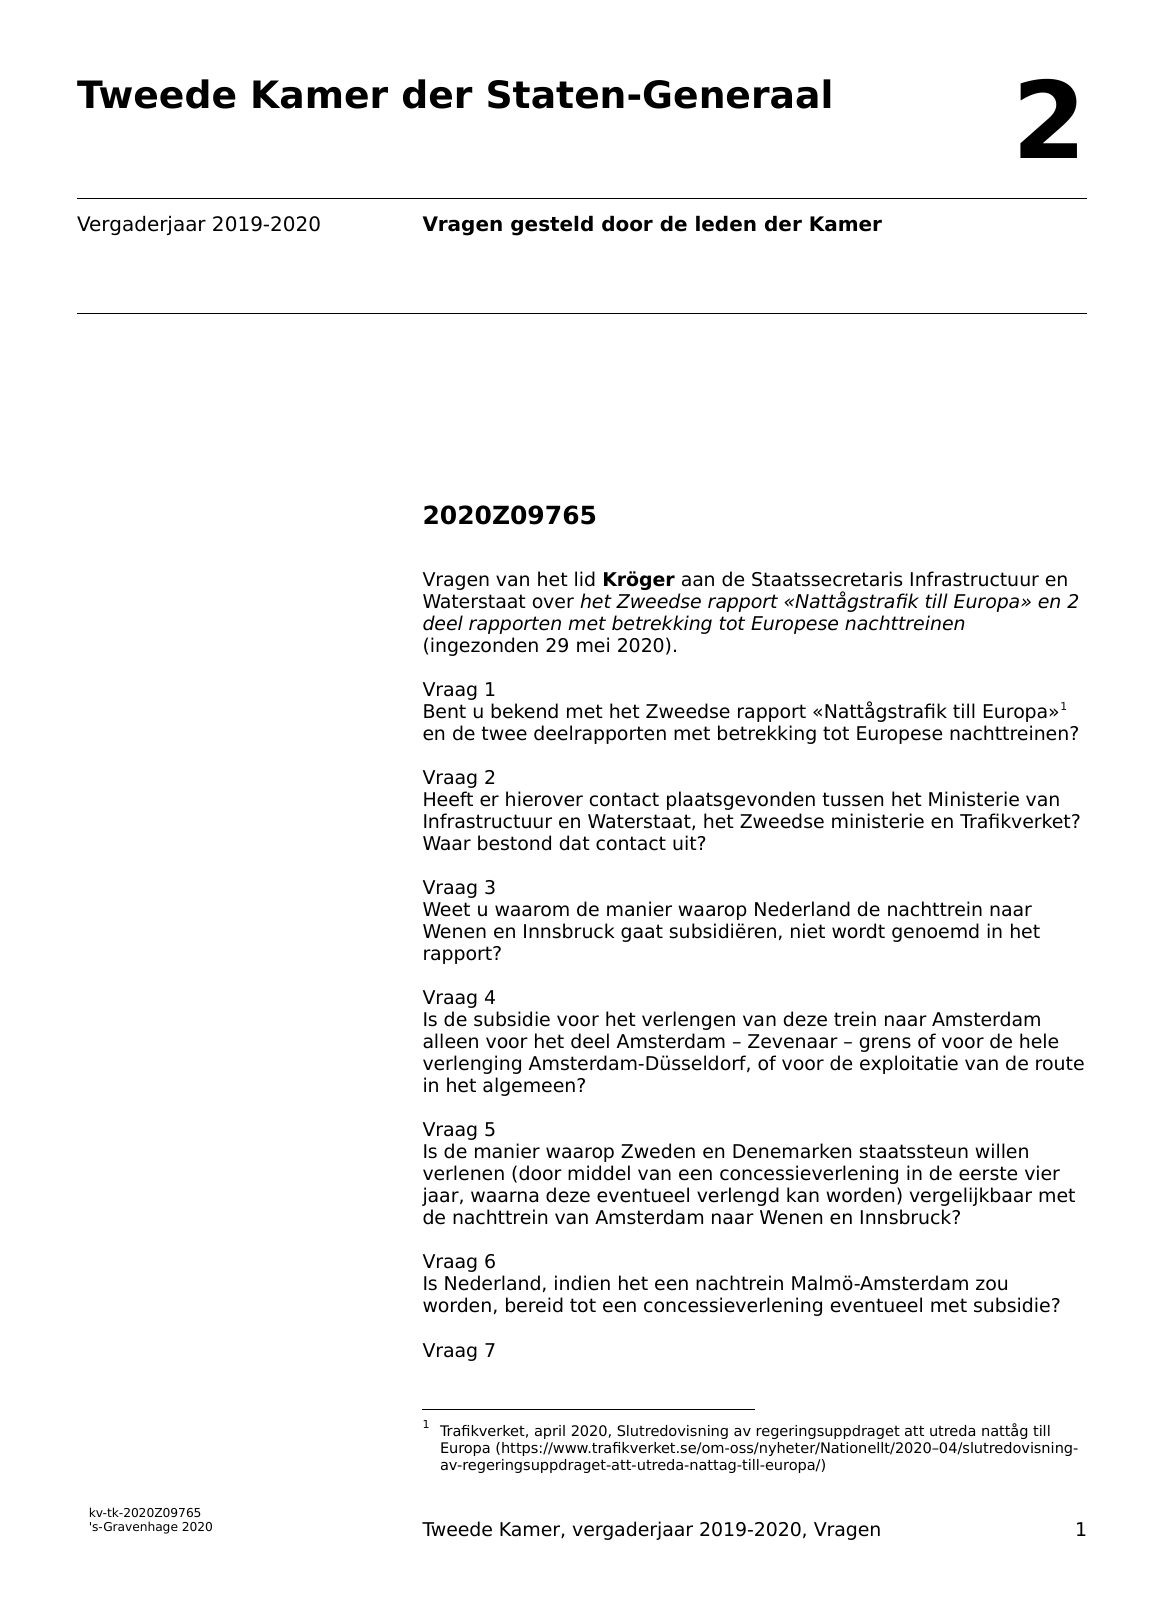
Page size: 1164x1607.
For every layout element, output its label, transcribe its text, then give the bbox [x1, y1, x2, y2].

text kv-tk-2020Z09765 [88, 1506, 323, 1520]
text Is Nederland, indien het een nachtrein Malmö-Amsterdam zou worden, bereid tot een concessieverlening eventueel met subsidie? [422, 1273, 1087, 1317]
text Trafikverket, april 2020, Slutredovisning av regeringsuppdraget att utreda nattåg till Europa (https://www.trafikverket.se/om-oss/nyheter/Nationellt/2020–04/slutredovisning-av-regeringsuppdraget-att-utreda-nattag-till-europa/) [422, 1418, 1087, 1474]
table_header 2 [886, 59, 1087, 198]
text Vraag 1 [422, 679, 1087, 701]
text Vraag 5 [422, 1119, 1087, 1141]
text Weet u waarom de manier waarop Nederland de nachttrein naar Wenen en Innsbruck gaat subsidiëren, niet wordt genoemd in het rapport? [422, 899, 1087, 965]
text Vragen van het lid Kröger aan de Staatssecretaris Infrastructuur en Waterstaat over het Zweedse rapport «Nattågstrafik till Europa» en 2 deel rapporten met betrekking tot Europese nachttreinen (ingezonden 29 mei 2020). [422, 569, 1087, 657]
text Heeft er hierover contact plaatsgevonden tussen het Ministerie van Infrastructuur en Waterstaat, het Zweedse ministerie en Trafikverket? Waar bestond dat contact uit? [422, 789, 1087, 855]
table_header Tweede Kamer der Staten-Generaal [77, 59, 886, 198]
text Vraag 3 [422, 877, 1087, 899]
table_cell Vergaderjaar 2019-2020 [77, 199, 422, 313]
table_cell Vragen gesteld door de leden der Kamer [422, 199, 1087, 313]
text Vraag 7 [422, 1339, 1087, 1361]
text Is de manier waarop Zweden en Denemarken staatssteun willen verlenen (door middel van een concessieverlening in de eerste vier jaar, waarna deze eventueel verlengd kan worden) vergelijkbaar met de nachttrein van Amsterdam naar Wenen en Innsbruck? [422, 1141, 1087, 1229]
text 2020Z09765 [422, 501, 1087, 531]
text Vraag 6 [422, 1251, 1087, 1273]
text 's-Gravenhage 2020 [88, 1520, 323, 1534]
text Bent u bekend met het Zweedse rapport «Nattågstrafik till Europa» en de twee deelrapporten met betrekking tot Europese nachttreinen? [422, 701, 1087, 745]
text Is de subsidie voor het verlengen van deze trein naar Amsterdam alleen voor het deel Amsterdam – Zevenaar – grens of voor de hele verlenging Amsterdam-Düsseldorf, of voor de exploitatie van de route in het algemeen? [422, 1009, 1087, 1097]
text Vraag 2 [422, 767, 1087, 789]
text Vraag 4 [422, 987, 1087, 1009]
